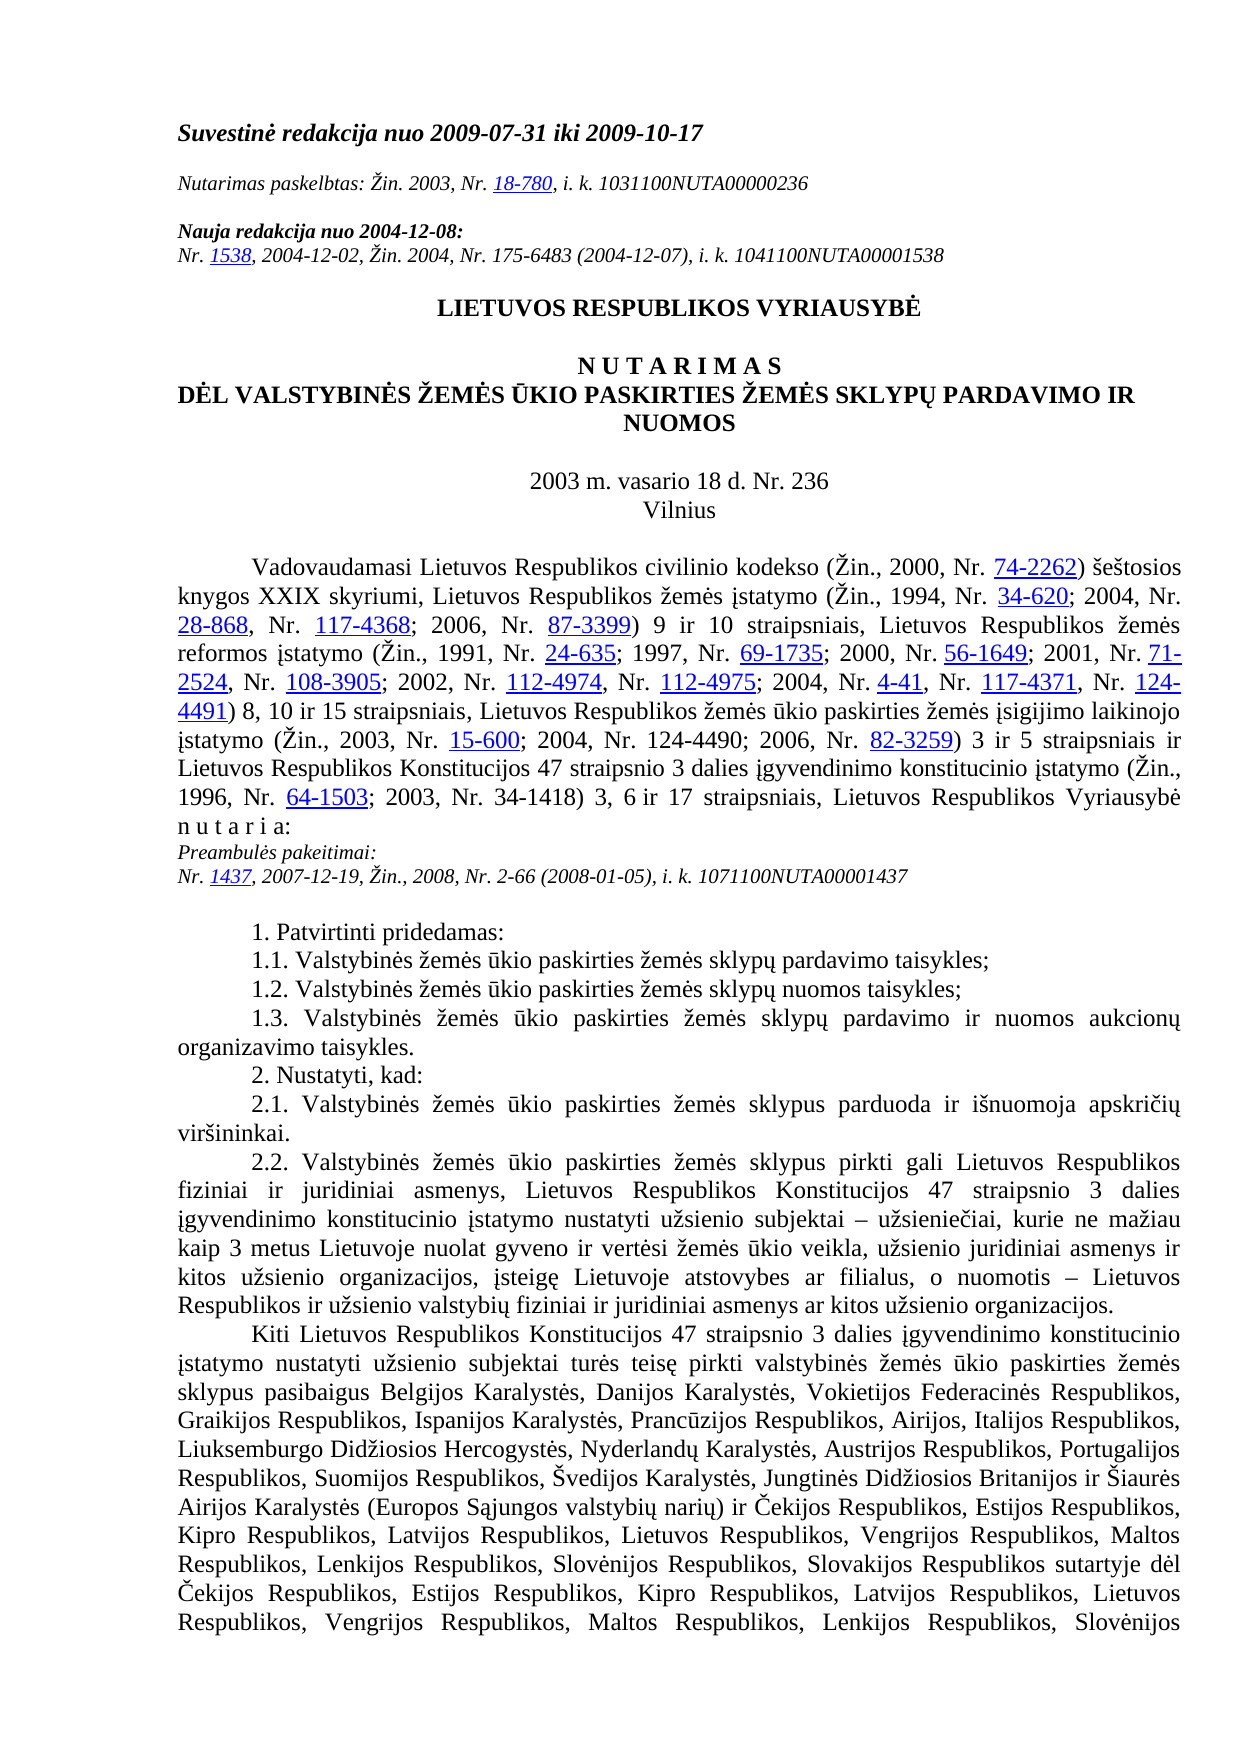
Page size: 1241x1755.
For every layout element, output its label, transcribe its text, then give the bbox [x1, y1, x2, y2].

text 2.1. Valstybinės žemės ūkio paskirties žemės sklypus parduoda ir išnuomoja apskričių viršininkai. [177, 1089, 1181, 1147]
text 1.2. Valstybinės žemės ūkio paskirties žemės sklypų nuomos taisykles; [177, 974, 1181, 1003]
text 1. Patvirtinti pridedamas: [177, 917, 1181, 945]
text Vilnius [177, 495, 1181, 523]
text DĖL VALSTYBINĖS ŽEMĖS ŪKIO PASKIRTIES ŽEMĖS SKLYPŲ PARDAVIMO IR [177, 380, 1181, 408]
text Vadovaudamasi Lietuvos Respublikos civilinio kodekso (Žin., 2000, Nr. 74-2262) šeštosios knygos XXIX skyriumi, Lietuvos Respublikos žemės įstatymo (Žin., 1994, Nr. 34-620; 2004, Nr. 28-868, Nr. 117-4368; 2006, Nr. 87-3399) 9 ir 10 straipsniais, Lietuvos Respublikos žemės reformos įstatymo (Žin., 1991, Nr. 24-635; 1997, Nr. 69-1735; 2000, Nr. 56-1649; 2001, Nr. 71-2524, Nr. 108-3905; 2002, Nr. 112-4974, Nr. 112-4975; 2004, Nr. 4-41, Nr. 117-4371, Nr. 124-4491) 8, 10 ir 15 straipsniais, Lietuvos Respublikos žemės ūkio paskirties žemės įsigijimo laikinojo įstatymo (Žin., 2003, Nr. 15-600; 2004, Nr. 124-4490; 2006, Nr. 82-3259) 3 ir 5 straipsniais ir Lietuvos Respublikos Konstitucijos 47 straipsnio 3 dalies įgyvendinimo konstitucinio įstatymo (Žin., 1996, Nr. 64-1503; 2003, Nr. 34-1418) 3, 6 ir 17 straipsniais, Lietuvos Respublikos Vyriausybė nutaria: [177, 552, 1181, 840]
text 2.2. Valstybinės žemės ūkio paskirties žemės sklypus pirkti gali Lietuvos Respublikos fiziniai ir juridiniai asmenys, Lietuvos Respublikos Konstitucijos 47 straipsnio 3 dalies įgyvendinimo konstitucinio įstatymo nustatyti užsienio subjektai – užsieniečiai, kurie ne mažiau kaip 3 metus Lietuvoje nuolat gyveno ir vertėsi žemės ūkio veikla, užsienio juridiniai asmenys ir kitos užsienio organizacijos, įsteigę Lietuvoje atstovybes ar filialus, o nuomotis – Lietuvos Respublikos ir užsienio valstybių fiziniai ir juridiniai asmenys ar kitos užsienio organizacijos. [177, 1147, 1181, 1319]
text LIETUVOS RESPUBLIKOS VYRIAUSYBĖ [177, 293, 1181, 322]
text Nr. 1538, 2004-12-02, Žin. 2004, Nr. 175-6483 (2004-12-07), i. k. 1041100NUTA00001538 [177, 243, 1181, 267]
text 1.3. Valstybinės žemės ūkio paskirties žemės sklypų pardavimo ir nuomos aukcionų organizavimo taisykles. [177, 1003, 1181, 1060]
text 1.1. Valstybinės žemės ūkio paskirties žemės sklypų pardavimo taisykles; [177, 945, 1181, 974]
text 2003 m. vasario 18 d. Nr. 236 [177, 466, 1181, 495]
text Preambulės pakeitimai: [177, 840, 1181, 864]
text NUOMOS [177, 408, 1181, 437]
text Kiti Lietuvos Respublikos Konstitucijos 47 straipsnio 3 dalies įgyvendinimo konstitucinio įstatymo nustatyti užsienio subjektai turės teisę pirkti valstybinės žemės ūkio paskirties žemės sklypus pasibaigus Belgijos Karalystės, Danijos Karalystės, Vokietijos Federacinės Respublikos, Graikijos Respublikos, Ispanijos Karalystės, Prancūzijos Respublikos, Airijos, Italijos Respublikos, Liuksemburgo Didžiosios Hercogystės, Nyderlandų Karalystės, Austrijos Respublikos, Portugalijos Respublikos, Suomijos Respublikos, Švedijos Karalystės, Jungtinės Didžiosios Britanijos ir Šiaurės Airijos Karalystės (Europos Sąjungos valstybių narių) ir Čekijos Respublikos, Estijos Respublikos, Kipro Respublikos, Latvijos Respublikos, Lietuvos Respublikos, Vengrijos Respublikos, Maltos Respublikos, Lenkijos Respublikos, Slovėnijos Respublikos, Slovakijos Respublikos sutartyje dėl Čekijos Respublikos, Estijos Respublikos, Kipro Respublikos, Latvijos Respublikos, Lietuvos Respublikos, Vengrijos Respublikos, Maltos Respublikos, Lenkijos Respublikos, Slovėnijos [177, 1319, 1181, 1635]
text 2. Nustatyti, kad: [177, 1060, 1181, 1089]
text Nutarimas paskelbtas: Žin. 2003, Nr. 18-780, i. k. 1031100NUTA00000236 [177, 171, 1181, 195]
text Nr. 1437, 2007-12-19, Žin., 2008, Nr. 2-66 (2008-01-05), i. k. 1071100NUTA00001437 [177, 864, 1181, 888]
text Suvestinė redakcija nuo 2009-07-31 iki 2009-10-17 [177, 118, 1181, 147]
text Nauja redakcija nuo 2004-12-08: [177, 219, 1181, 243]
text NUTARIMAS [177, 351, 1181, 380]
